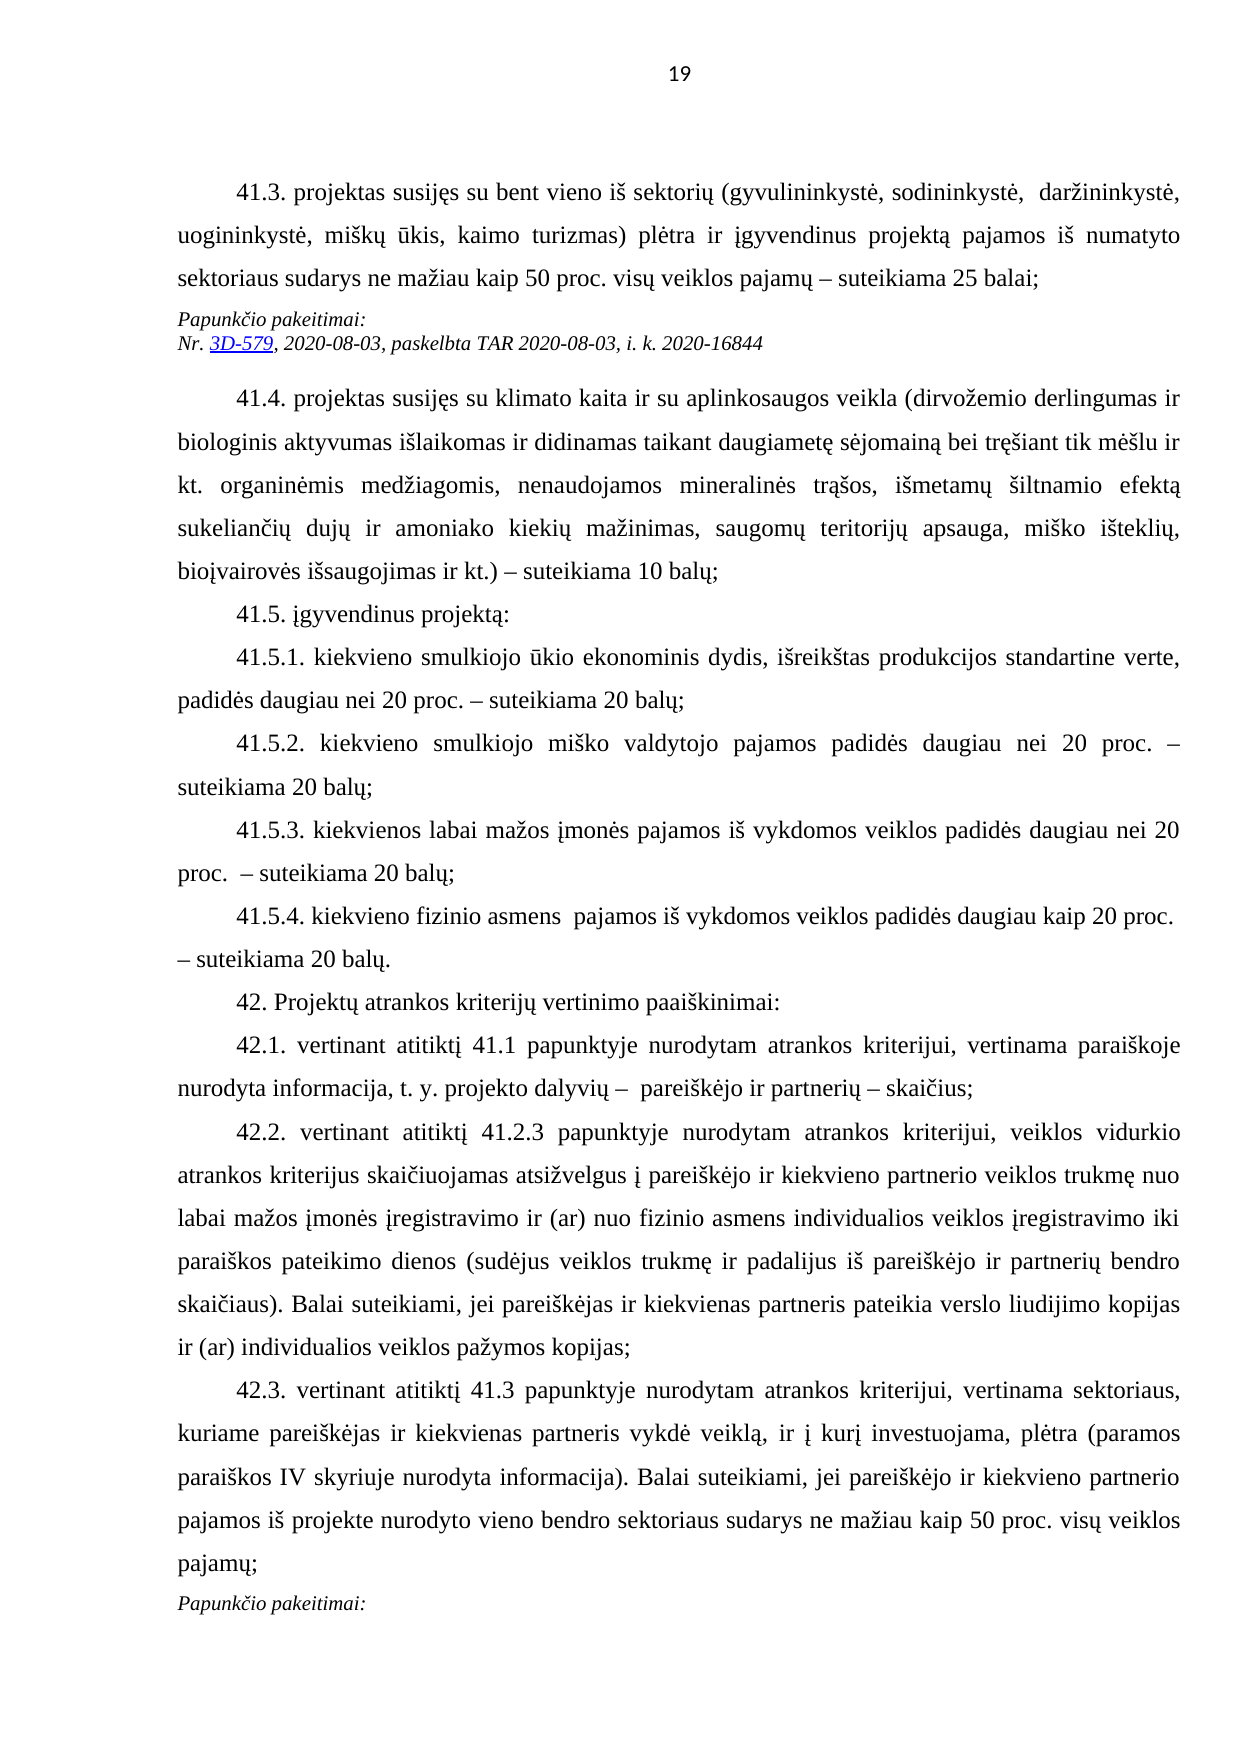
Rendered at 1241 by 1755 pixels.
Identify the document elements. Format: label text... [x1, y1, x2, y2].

text 41.5. įgyvendinus projektą: [177, 599, 1181, 628]
text 41.5.3. kiekvienos labai mažos įmonės pajamos iš vykdomos veiklos padidės daugiau nei 20 proc. – suteikiama 20 balų; [177, 815, 1181, 887]
text Nr. 3D-579, 2020-08-03, paskelbta TAR 2020-08-03, i. k. 2020-16844 [177, 331, 1181, 355]
text Papunkčio pakeitimai: [177, 1591, 1181, 1615]
text 42. Projektų atrankos kriterijų vertinimo paaiškinimai: [177, 987, 1181, 1016]
text 41.4. projektas susijęs su klimato kaita ir su aplinkosaugos veikla (dirvožemio derlingumas ir biologinis aktyvumas išlaikomas ir didinamas taikant daugiametę sėjomainą bei tręšiant tik mėšlu ir kt. organinėmis medžiagomis, nenaudojamos mineralinės trąšos, išmetamų šiltnamio efektą sukeliančių dujų ir amoniako kiekių mažinimas, saugomų teritorijų apsauga, miško išteklių, bioįvairovės išsaugojimas ir kt.) – suteikiama 10 balų; [177, 383, 1181, 585]
text 41.3. projektas susijęs su bent vieno iš sektorių (gyvulininkystė, sodininkystė, daržininkystė, uogininkystė, miškų ūkis, kaimo turizmas) plėtra ir įgyvendinus projektą pajamos iš numatyto sektoriaus sudarys ne mažiau kaip 50 proc. visų veiklos pajamų – suteikiama 25 balai; [177, 177, 1181, 292]
text 42.1. vertinant atitiktį 41.1 papunktyje nurodytam atrankos kriterijui, vertinama paraiškoje nurodyta informacija, t. y. projekto dalyvių – pareiškėjo ir partnerių – skaičius; [177, 1030, 1181, 1102]
text 41.5.4. kiekvieno fizinio asmens pajamos iš vykdomos veiklos padidės daugiau kaip 20 proc. – suteikiama 20 balų. [177, 901, 1181, 973]
text 41.5.2. kiekvieno smulkiojo miško valdytojo pajamos padidės daugiau nei 20 proc. – suteikiama 20 balų; [177, 728, 1181, 800]
text 42.2. vertinant atitiktį 41.2.3 papunktyje nurodytam atrankos kriterijui, veiklos vidurkio atrankos kriterijus skaičiuojamas atsižvelgus į pareiškėjo ir kiekvieno partnerio veiklos trukmę nuo labai mažos įmonės įregistravimo ir (ar) nuo fizinio asmens individualios veiklos įregistravimo iki paraiškos pateikimo dienos (sudėjus veiklos trukmę ir padalijus iš pareiškėjo ir partnerių bendro skaičiaus). Balai suteikiami, jei pareiškėjas ir kiekvienas partneris pateikia verslo liudijimo kopijas ir (ar) individualios veiklos pažymos kopijas; [177, 1117, 1181, 1361]
text 41.5.1. kiekvieno smulkiojo ūkio ekonominis dydis, išreikštas produkcijos standartine verte, padidės daugiau nei 20 proc. – suteikiama 20 balų; [177, 642, 1181, 714]
text 42.3. vertinant atitiktį 41.3 papunktyje nurodytam atrankos kriterijui, vertinama sektoriaus, kuriame pareiškėjas ir kiekvienas partneris vykdė veiklą, ir į kurį investuojama, plėtra (paramos paraiškos IV skyriuje nurodyta informacija). Balai suteikiami, jei pareiškėjo ir kiekvieno partnerio pajamos iš projekte nurodyto vieno bendro sektoriaus sudarys ne mažiau kaip 50 proc. visų veiklos pajamų; [177, 1375, 1181, 1577]
text Papunkčio pakeitimai: [177, 307, 1181, 331]
